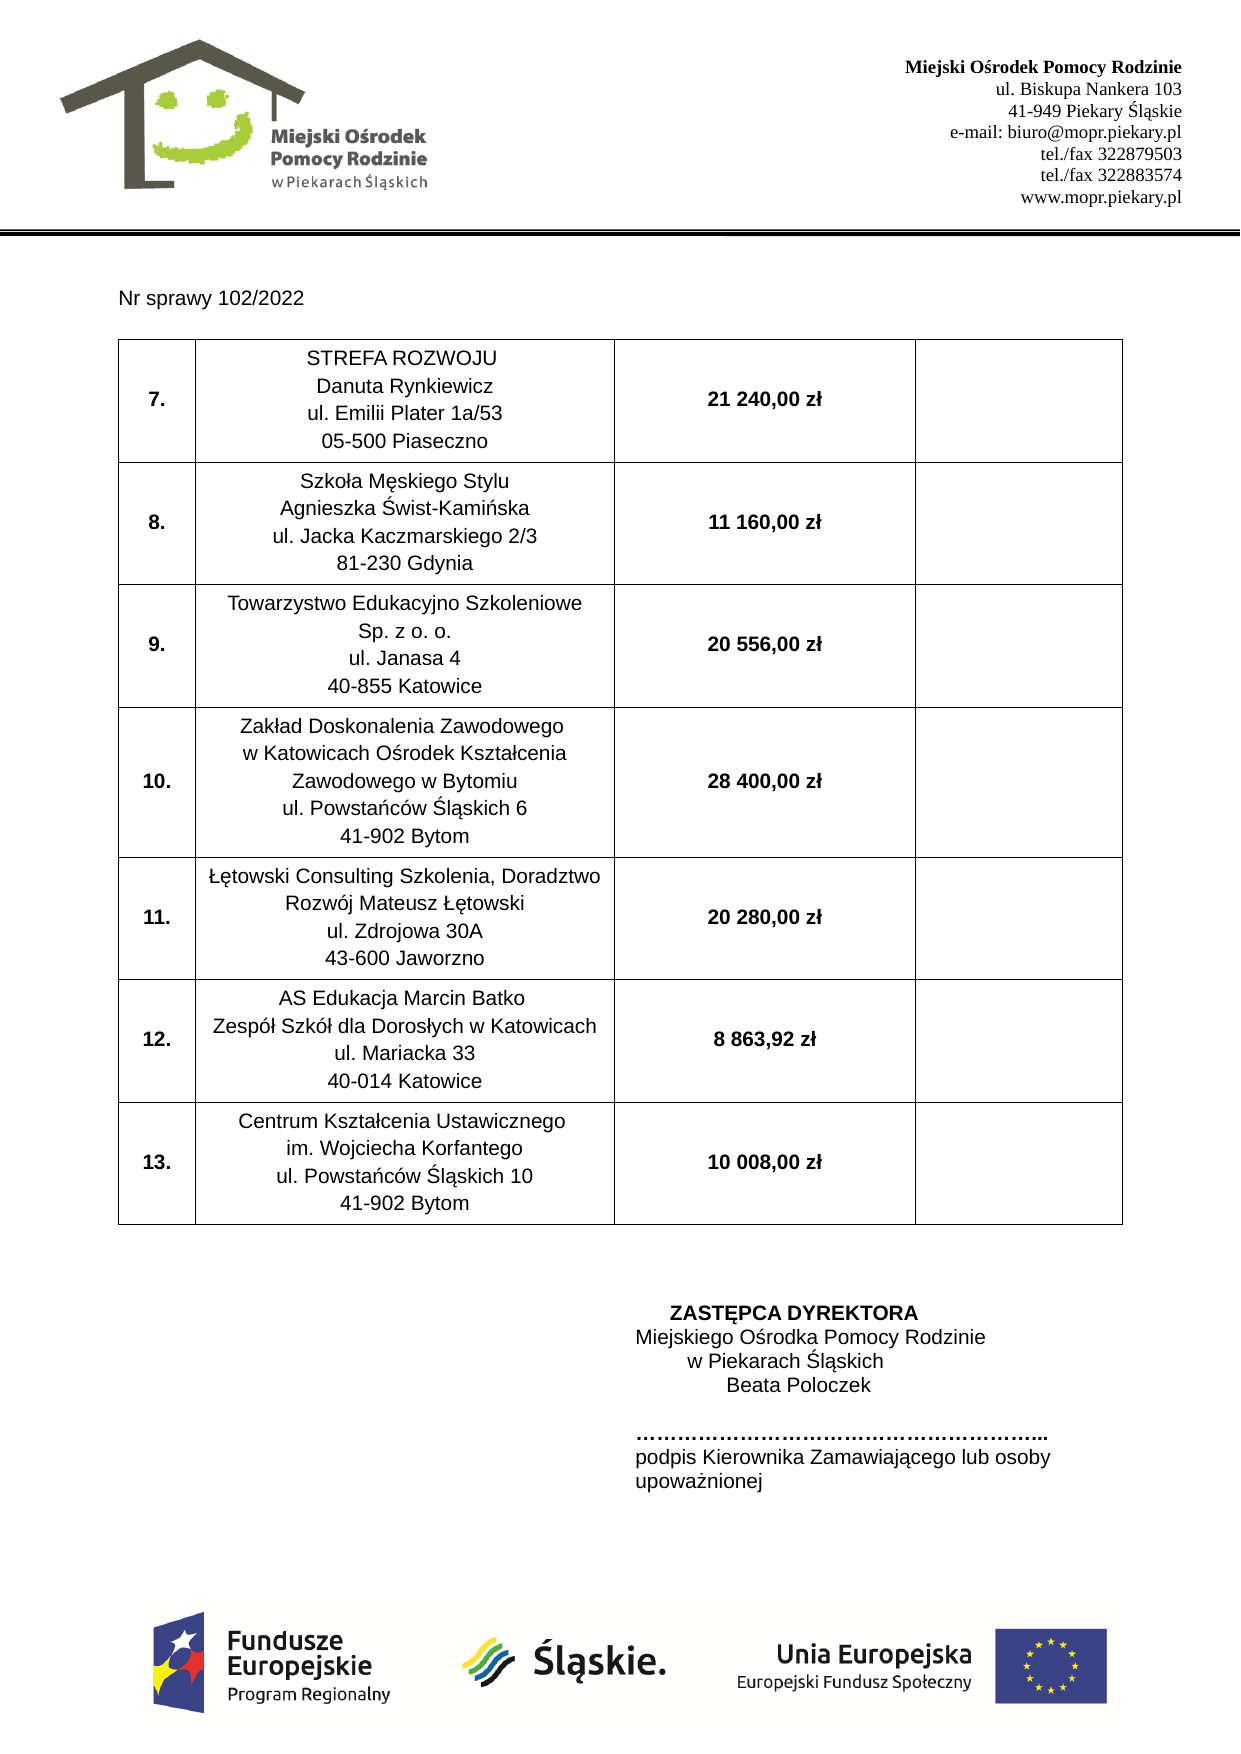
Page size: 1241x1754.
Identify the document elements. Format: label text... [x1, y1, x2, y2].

table_cell Zakład Doskonalenia Zawodowego w Katowicach Ośrodek Kształcenia Zawodowego w Bytomiu ul. Powstańców Śląskich 6 41-902 Bytom [196, 708, 614, 857]
text Miejskiego Ośrodka Pomocy Rodzinie [118, 1325, 1122, 1349]
text Beata Poloczek [118, 1373, 1122, 1397]
table_cell 20 556,00 zł [615, 585, 915, 707]
table_cell [916, 463, 1122, 584]
table_cell STREFA ROZWOJU Danuta Rynkiewicz ul. Emilii Plater 1a/53 05-500 Piaseczno [196, 340, 614, 462]
table_cell 21 240,00 zł [615, 340, 915, 462]
text podpis Kierownika Zamawiającego lub osoby upoważnionej [635, 1444, 1122, 1492]
table_cell 7. [119, 340, 195, 462]
text …………………………………………………... [635, 1421, 1122, 1444]
table_cell 28 400,00 zł [615, 708, 915, 857]
table_cell 8 863,92 zł [615, 980, 915, 1102]
table_cell 11 160,00 zł [615, 463, 915, 584]
text ZASTĘPCA DYREKTORA [118, 1301, 1122, 1325]
table_cell 10 008,00 zł [615, 1103, 915, 1224]
table_cell 8. [119, 463, 195, 584]
picture [60, 3, 447, 217]
table_cell 13. [119, 1103, 195, 1224]
table_cell 10. [119, 708, 195, 857]
table_cell [916, 1103, 1122, 1224]
table_cell Szkoła Męskiego Stylu Agnieszka Świst-Kamińska ul. Jacka Kaczmarskiego 2/3 81-230 Gdynia [196, 463, 614, 584]
picture [129, 1588, 1130, 1737]
table_cell Centrum Kształcenia Ustawicznego im. Wojciecha Korfantego ul. Powstańców Śląskich 10 41-902 Bytom [196, 1103, 614, 1224]
table_cell Łętowski Consulting Szkolenia, Doradztwo Rozwój Mateusz Łętowski ul. Zdrojowa 30A 43-600 Jaworzno [196, 858, 614, 979]
table_cell [916, 980, 1122, 1102]
text w Piekarach Śląskich [118, 1349, 1122, 1373]
table_cell 11. [119, 858, 195, 979]
table_cell Towarzystwo Edukacyjno Szkoleniowe Sp. z o. o. ul. Janasa 4 40-855 Katowice [196, 585, 614, 707]
table_cell 9. [119, 585, 195, 707]
table_cell AS Edukacja Marcin Batko Zespół Szkół dla Dorosłych w Katowicach ul. Mariacka 33 40-014 Katowice [196, 980, 614, 1102]
table_cell [916, 858, 1122, 979]
table_cell [916, 708, 1122, 857]
table_cell [916, 340, 1122, 462]
table_cell 20 280,00 zł [615, 858, 915, 979]
table_cell [916, 585, 1122, 707]
table_cell 12. [119, 980, 195, 1102]
